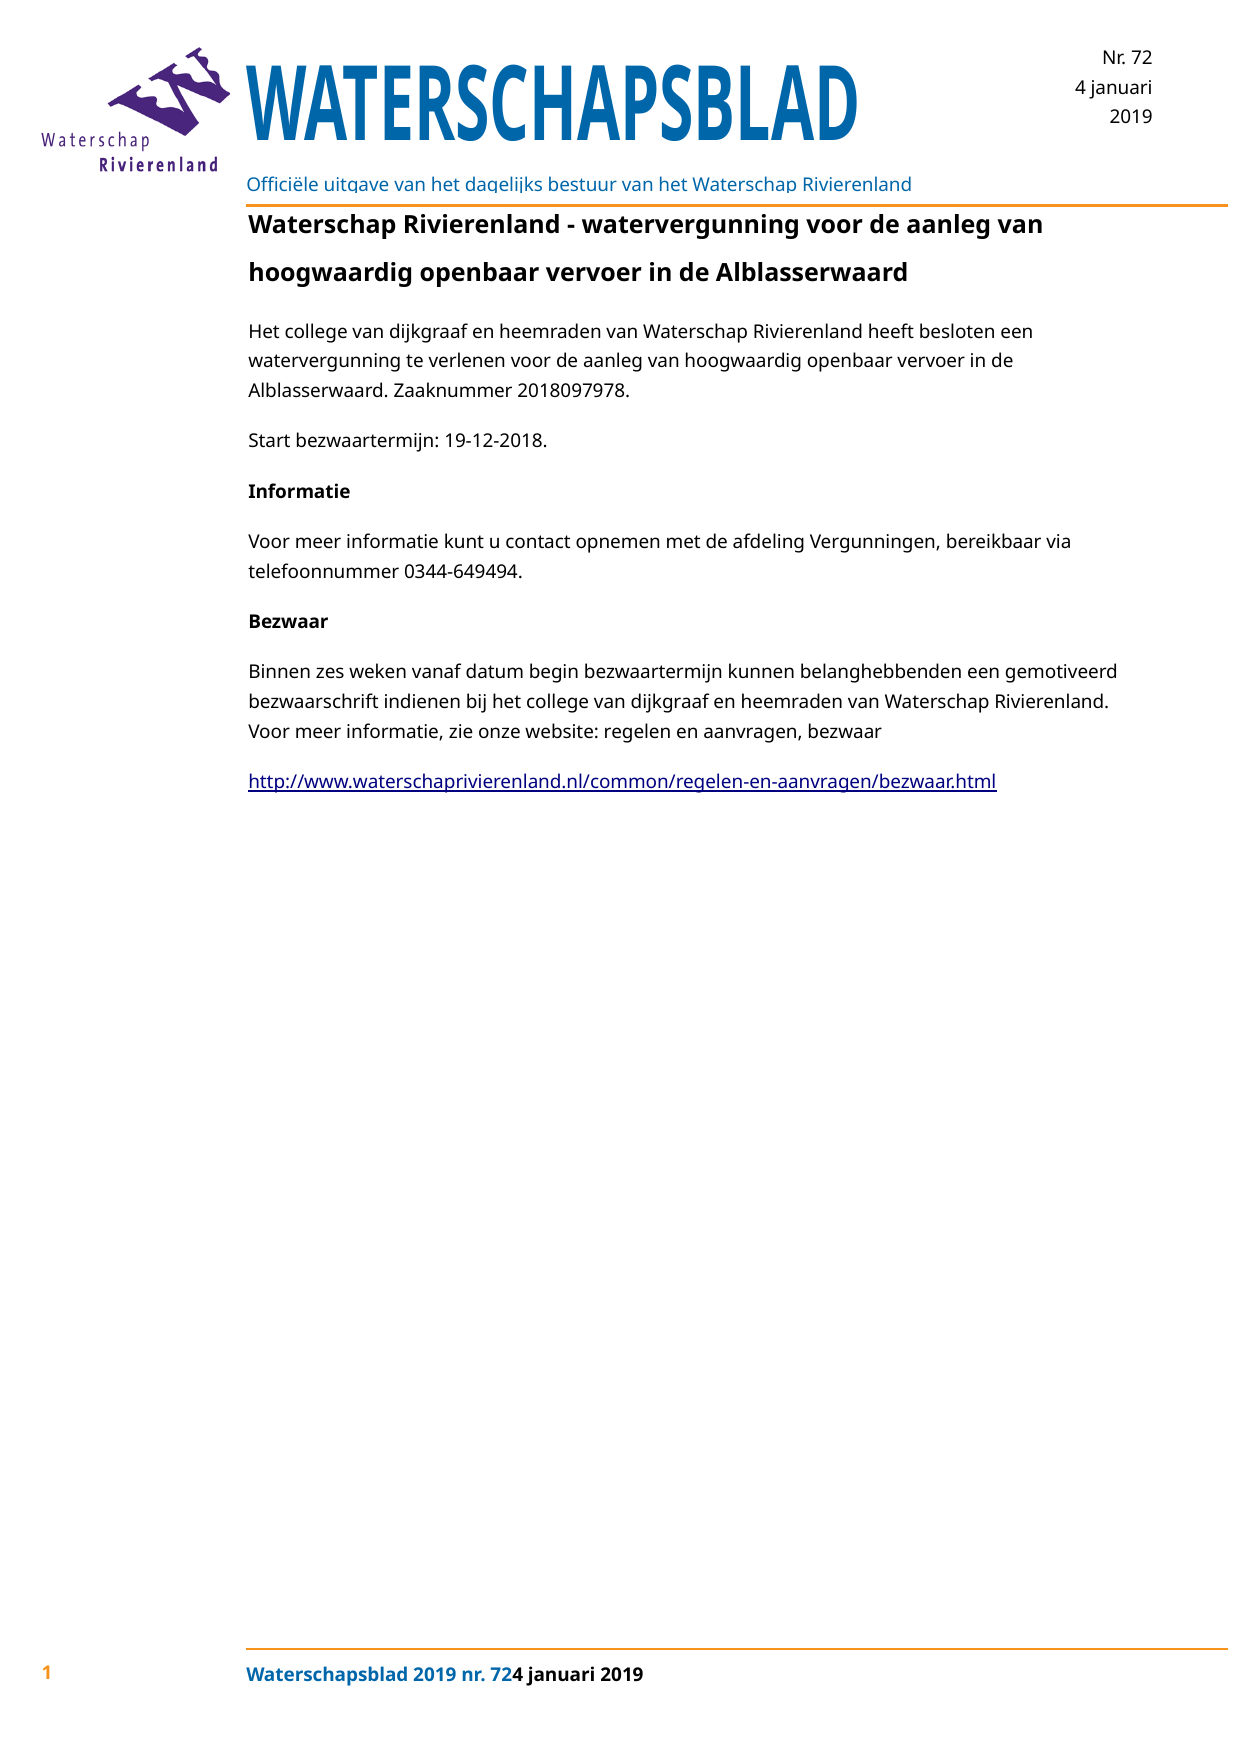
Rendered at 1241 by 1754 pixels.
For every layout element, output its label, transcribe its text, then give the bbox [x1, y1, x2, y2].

text Het college van dijkgraaf en heemraden van Waterschap Rivierenland heeft besloten een watervergunning te verlenen voor de aanleg van hoogwaardig openbaar vervoer in de Alblasserwaard. Zaaknummer 2018097978. [248, 318, 1152, 403]
text Waterschap Rivierenland - watervergunning voor de aanleg van hoogwaardig openbaar vervoer in de Alblasserwaard [248, 207, 1152, 288]
text Voor meer informatie kunt u contact opnemen met de afdeling Vergunningen, bereikbaar via telefoonnummer 0344-649494. [248, 528, 1152, 584]
text Bezwaar [248, 608, 1152, 634]
text Start bezwaartermijn: 19-12-2018. [248, 427, 1152, 453]
text Informatie [248, 478, 1152, 504]
text http://www.waterschaprivierenland.nl/common/regelen-en-aanvragen/bezwaar.html [248, 768, 1152, 794]
picture [41, 47, 231, 172]
text Binnen zes weken vanaf datum begin bezwaartermijn kunnen belanghebbenden een gemotiveerd bezwaarschrift indienen bij het college van dijkgraaf en heemraden van Waterschap Rivierenland. Voor meer informatie, zie onze website: regelen en aanvragen, bezwaar [248, 659, 1152, 744]
